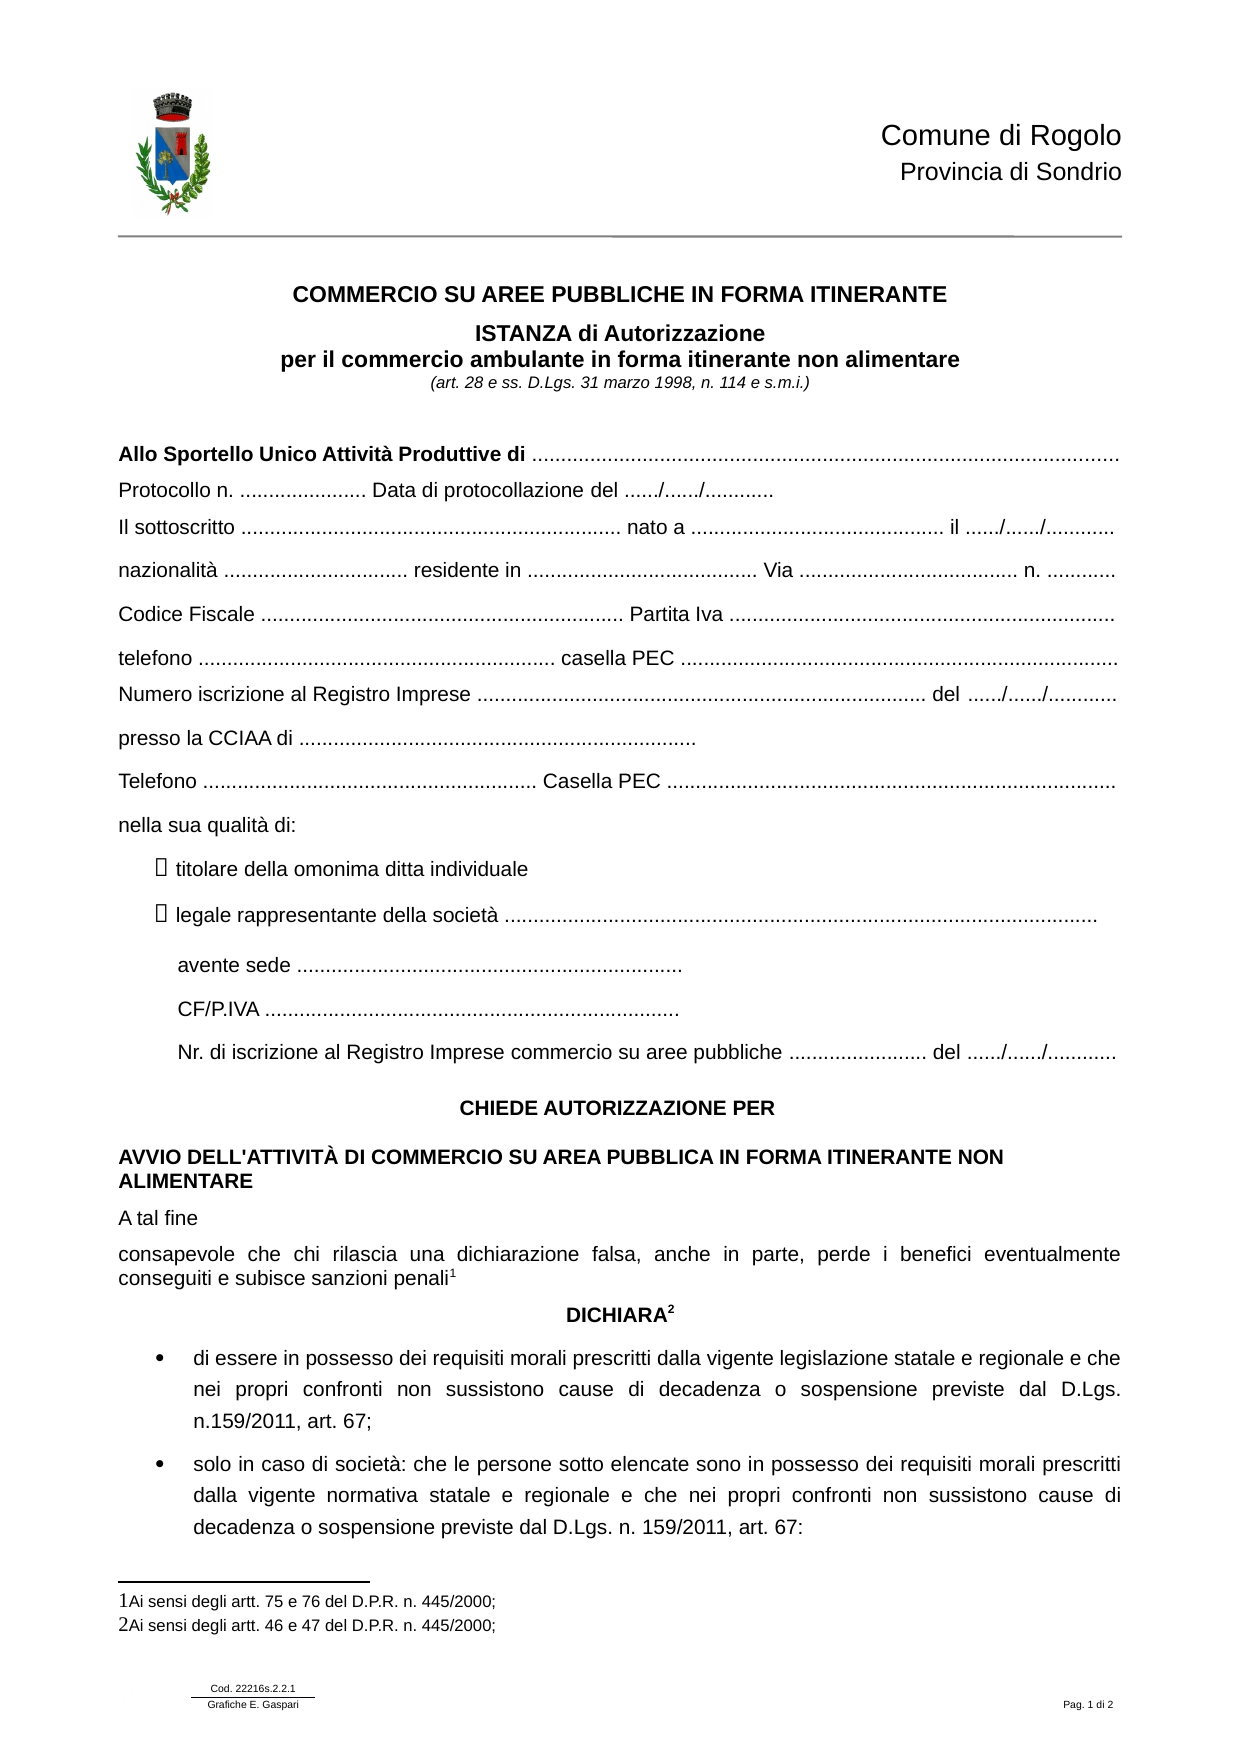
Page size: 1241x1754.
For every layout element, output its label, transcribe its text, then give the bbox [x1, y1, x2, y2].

text AVVIO DELL'ATTIVITÀ DI COMMERCIO SU AREA PUBBLICA IN FORMA ITINERANTE NON ALIMENTARE [118, 1145, 1122, 1193]
list di essere in possesso dei requisiti morali prescritti dalla vigente legislazione statale e regionale e che nei propri confronti non sussistono cause di decadenza o sospensione previste dal D.Lgs. n.159/2011, art. 67; [156, 1346, 1122, 1432]
text Allo Sportello Unico Attività Produttive di [118, 442, 1122, 466]
text Ai sensi degli artt. 46 e 47 del D.P.R. n. 445/2000; [118, 1612, 1122, 1636]
text Numero iscrizione al Registro Imprese .............................................................................. del ....../....../............ [118, 682, 1122, 706]
text CF/P.IVA ........................................................................ [177, 996, 1122, 1020]
text Provincia di Sondrio [224, 157, 1122, 185]
text A tal fine [118, 1206, 1122, 1229]
text nazionalità ................................ residente in ........................................ Via ...................................... n. ............ [118, 558, 1122, 582]
table_header COMMERCIO SU AREE PUBBLICHE IN FORMA ITINERANTE ISTANZA di Autorizzazione per il commercio ambulante in forma itinerante non alimentare (art. 28 e ss. D.Lgs. 31 marzo 1998, n. 114 e s.m.i.) [118, 256, 1122, 417]
text presso la CCIAA di ..................................................................... [118, 726, 1122, 749]
text Nr. di iscrizione al Registro Imprese commercio su aree pubbliche ........................ del ....../....../............ [177, 1040, 1122, 1064]
text CHIEDE AUTORIZZAZIONE PER [118, 1096, 1122, 1120]
text DICHIARA [118, 1302, 1122, 1326]
text Ai sensi degli artt. 75 e 76 del D.P.R. n. 445/2000; [118, 1588, 1122, 1612]
text  titolare della omonima ditta individuale [153, 849, 1122, 883]
text  legale rappresentante della società ....................................................................................................... [153, 896, 1122, 930]
text consapevole che chi rilascia una dichiarazione falsa, anche in parte, perde i benefici eventualmente conseguiti e subisce sanzioni penali [118, 1242, 1122, 1290]
text Codice Fiscale ............................................................... Partita Iva ................................................................... [118, 602, 1122, 626]
text Comune di Rogolo [224, 118, 1122, 152]
text Il sottoscritto .................................................................. nato a ............................................ il ....../....../............ [118, 514, 1122, 538]
text avente sede ................................................................... [177, 953, 1122, 977]
picture [122, 87, 224, 219]
text Telefono .......................................................... Casella PEC .............................................................................. [118, 769, 1122, 793]
text nella sua qualità di: [118, 813, 1122, 837]
list solo in caso di società: che le persone sotto elencate sono in possesso dei requisiti morali prescritti dalla vigente normativa statale e regionale e che nei propri confronti non sussistono cause di decadenza o sospensione previste dal D.Lgs. n. 159/2011, art. 67: [156, 1452, 1122, 1538]
text telefono .............................................................. casella PEC ............................................................................ [118, 646, 1122, 669]
text Protocollo n. ...................... Data di protocollazione del ....../....../............ [118, 478, 1122, 502]
